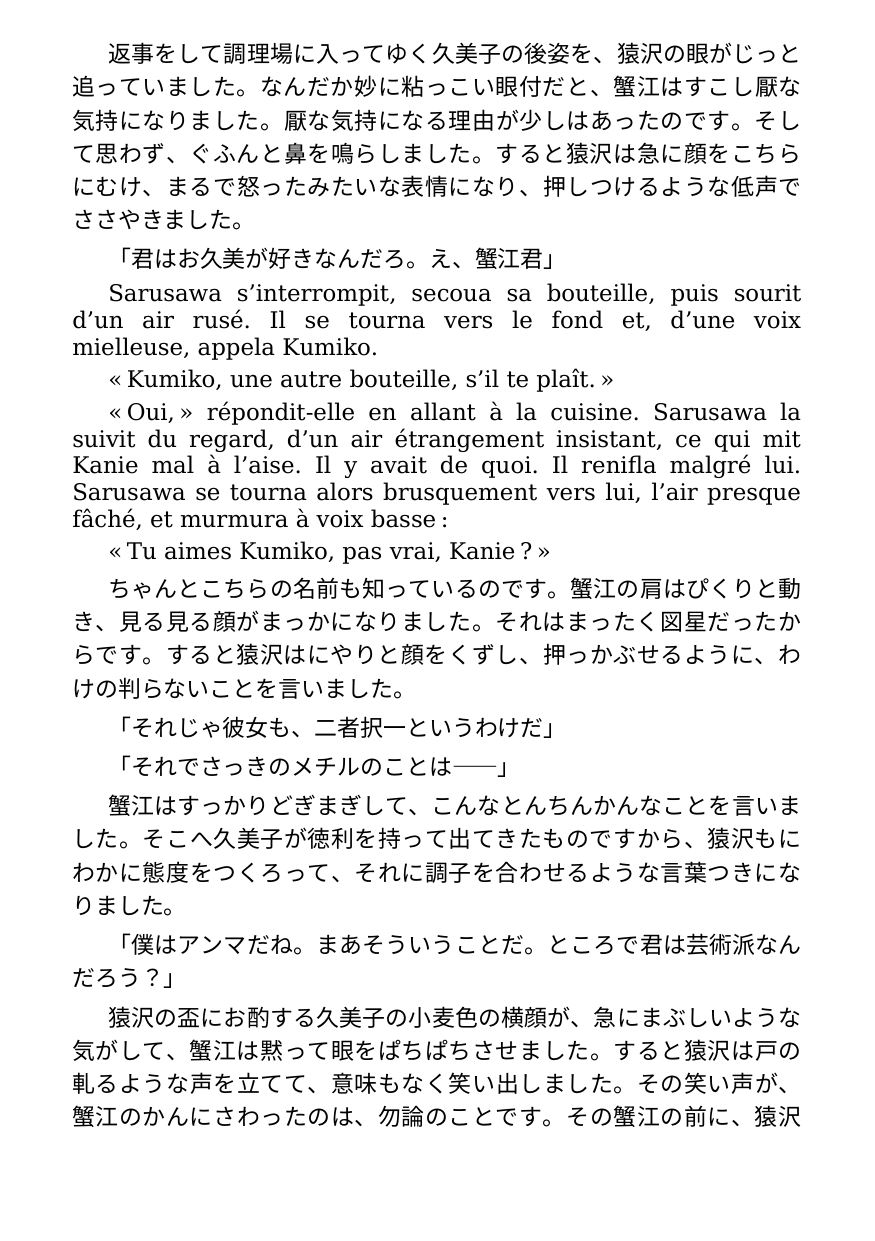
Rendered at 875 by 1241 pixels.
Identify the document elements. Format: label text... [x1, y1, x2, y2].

text Sarusawa s’interrompit, secoua sa bouteille, puis sourit d’un air rusé. Il se tourna vers le fond et, d’une voix mielleuse, appela Kumiko. [72, 281, 802, 361]
text 猿沢の盃にお酌する久美子の小麦色の横顔が、急にまぶしいような気がして、蟹江は黙って眼をぱちぱちさせました。すると猿沢は戸の軋るような声を立てて、意味もなく笑い出しました。その笑い声が、蟹江のかんにさわったのは、勿論のことです。その蟹江の前に、猿沢 [72, 999, 802, 1132]
text « Kumiko, une autre bouteille, s’il te plaît. » [72, 366, 802, 393]
text 蟹江はすっかりどぎまぎして、こんなとんちんかんなことを言いました。そこへ久美子が徳利を持って出てきたものですから、猿沢もにわかに態度をつくろって、それに調子を合わせるような言葉つきになりました。 [72, 788, 802, 921]
text « Tu aimes Kumiko, pas vrai, Kanie ? » [72, 538, 802, 565]
text 返事をして調理場に入ってゆく久美子の後姿を、猿沢の眼がじっと追っていました。なんだか妙に粘っこい眼付だと、蟹江はすこし厭な気持になりました。厭な気持になる理由が少しはあったのです。そして思わず、ぐふんと鼻を鳴らしました。すると猿沢は急に顔をこちらにむけ、まるで怒ったみたいな表情になり、押しつけるような低声でささやきました。 [72, 36, 802, 235]
text 「それでさっきのメチルのことは――」 [72, 749, 802, 782]
text « Oui, » répondit-elle en allant à la cuisine. Sarusawa la suivit du regard, d’un air étrangement insistant, ce qui mit Kanie mal à l’aise. Il y avait de quoi. Il renifla malgré lui. Sarusawa se tourna alors brusquement vers lui, l’air presque fâché, et murmura à voix basse : [72, 399, 802, 532]
text 「僕はアンマだね。まあそういうことだ。ところで君は芸術派なんだろう？」 [72, 927, 802, 993]
text 「それじゃ彼女も、二者択一というわけだ」 [72, 710, 802, 743]
text ちゃんとこちらの名前も知っているのです。蟹江の肩はぴくりと動き、見る見る顔がまっかになりました。それはまったく図星だったからです。すると猿沢はにやりと顔をくずし、押っかぶせるように、わけの判らないことを言いました。 [72, 571, 802, 704]
text 「君はお久美が好きなんだろ。え、蟹江君」 [72, 241, 802, 274]
